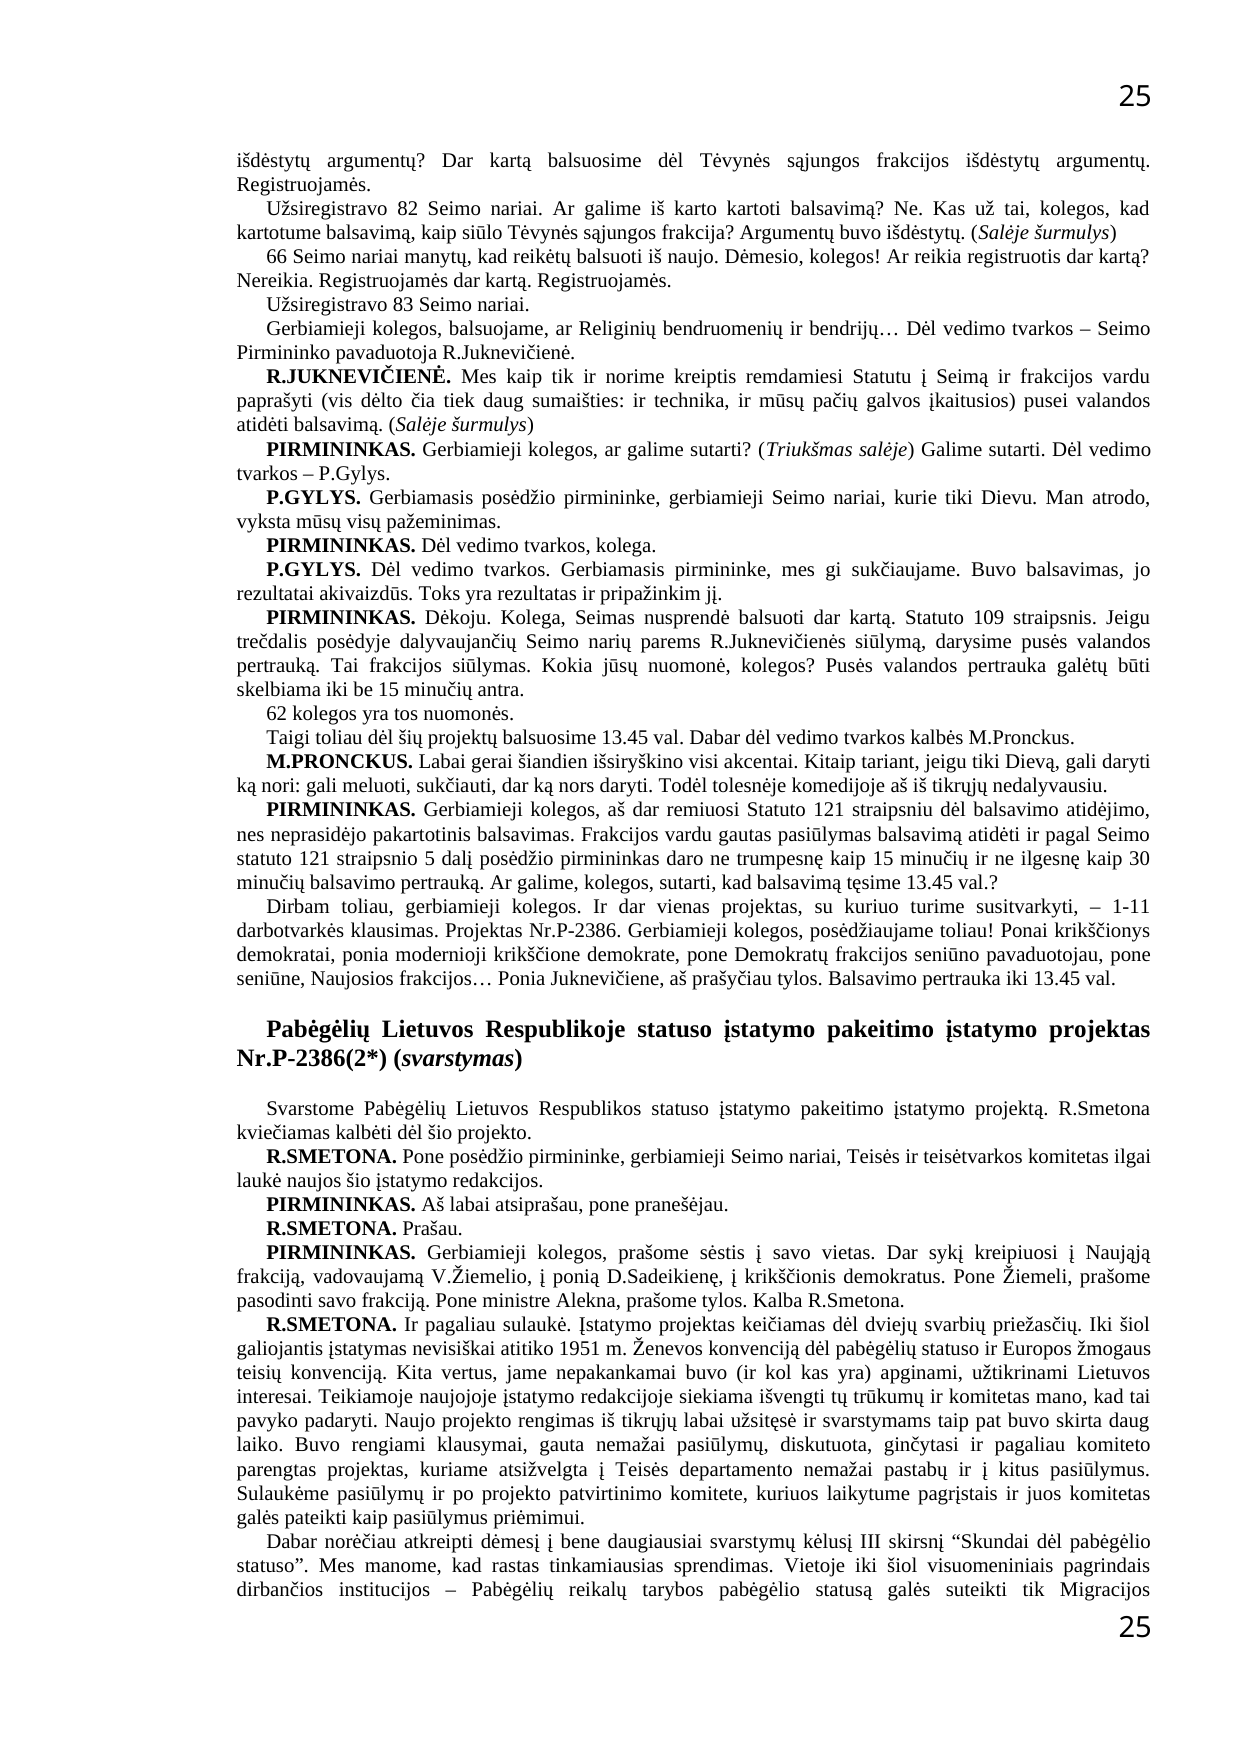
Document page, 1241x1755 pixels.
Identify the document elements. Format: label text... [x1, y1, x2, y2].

text išdėstytų argumentų? Dar kartą balsuosime dėl Tėvynės sąjungos frakcijos išdėstytų argumentų. Registruojamės. [236, 148, 1152, 196]
text Gerbiamieji kolegos, balsuojame, ar Religinių bendruomenių ir bendrijų… Dėl vedimo tvarkos – Seimo Pirmininko pavaduotoja R.Juknevičienė. [236, 316, 1152, 364]
text Pabėgėlių Lietuvos Respublikoje statuso įstatymo pakeitimo įstatymo projektas Nr.P-2386(2*) (svarstymas) [236, 1014, 1152, 1071]
text P.GYLYS. Gerbiamasis posėdžio pirmininke, gerbiamieji Seimo nariai, kurie tiki Dievu. Man atrodo, vyksta mūsų visų pažeminimas. [236, 484, 1152, 533]
text R.JUKNEVIČIENĖ. Mes kaip tik ir norime kreiptis remdamiesi Statutu į Seimą ir frakcijos vardu paprašyti (vis dėlto čia tiek daug sumaišties: ir technika, ir mūsų pačių galvos įkaitusios) pusei valandos atidėti balsavimą. (Salėje šurmulys) [236, 364, 1152, 436]
text Užsiregistravo 82 Seimo nariai. Ar galime iš karto kartoti balsavimą? Ne. Kas už tai, kolegos, kad kartotume balsavimą, kaip siūlo Tėvynės sąjungos frakcija? Argumentų buvo išdėstytų. (Salėje šurmulys) [236, 196, 1152, 244]
text 62 kolegos yra tos nuomonės. [236, 701, 1152, 725]
text R.SMETONA. Pone posėdžio pirmininke, gerbiamieji Seimo nariai, Teisės ir teisėtvarkos komitetas ilgai laukė naujos šio įstatymo redakcijos. [236, 1144, 1152, 1192]
text M.PRONCKUS. Labai gerai šiandien išsiryškino visi akcentai. Kitaip tariant, jeigu tiki Dievą, gali daryti ką nori: gali meluoti, sukčiauti, dar ką nors daryti. Todėl tolesnėje komedijoje aš iš tikrųjų nedalyvausiu. [236, 749, 1152, 797]
text PIRMININKAS. Gerbiamieji kolegos, prašome sėstis į savo vietas. Dar sykį kreipiuosi į Naująją frakciją, vadovaujamą V.Žiemelio, į ponią D.Sadeikienę, į krikščionis demokratus. Pone Žiemeli, prašome pasodinti savo frakciją. Pone ministre Alekna, prašome tylos. Kalba R.Smetona. [236, 1240, 1152, 1312]
text PIRMININKAS. Gerbiamieji kolegos, ar galime sutarti? (Triukšmas salėje) Galime sutarti. Dėl vedimo tvarkos – P.Gylys. [236, 436, 1152, 484]
text Dabar norėčiau atkreipti dėmesį į bene daugiausiai svarstymų kėlusį III skirsnį “Skundai dėl pabėgėlio statuso”. Mes manome, kad rastas tinkamiausias sprendimas. Vietoje iki šiol visuomeniniais pagrindais dirbančios institucijos – Pabėgėlių reikalų tarybos pabėgėlio statusą galės suteikti tik Migracijos [236, 1529, 1152, 1601]
text R.SMETONA. Prašau. [236, 1216, 1152, 1240]
text PIRMININKAS. Gerbiamieji kolegos, aš dar remiuosi Statuto 121 straipsniu dėl balsavimo atidėjimo, nes neprasidėjo pakartotinis balsavimas. Frakcijos vardu gautas pasiūlymas balsavimą atidėti ir pagal Seimo statuto 121 straipsnio 5 dalį posėdžio pirmininkas daro ne trumpesnę kaip 15 minučių ir ne ilgesnę kaip 30 minučių balsavimo pertrauką. Ar galime, kolegos, sutarti, kad balsavimą tęsime 13.45 val.? [236, 797, 1152, 894]
text 66 Seimo nariai manytų, kad reikėtų balsuoti iš naujo. Dėmesio, kolegos! Ar reikia registruotis dar kartą? Nereikia. Registruojamės dar kartą. Registruojamės. [236, 244, 1152, 292]
text Svarstome Pabėgėlių Lietuvos Respublikos statuso įstatymo pakeitimo įstatymo projektą. R.Smetona kviečiamas kalbėti dėl šio projekto. [236, 1096, 1152, 1144]
text PIRMININKAS. Dėkoju. Kolega, Seimas nusprendė balsuoti dar kartą. Statuto 109 straipsnis. Jeigu trečdalis posėdyje dalyvaujančių Seimo narių parems R.Juknevičienės siūlymą, darysime pusės valandos pertrauką. Tai frakcijos siūlymas. Kokia jūsų nuomonė, kolegos? Pusės valandos pertrauka galėtų būti skelbiama iki be 15 minučių antra. [236, 605, 1152, 701]
text P.GYLYS. Dėl vedimo tvarkos. Gerbiamasis pirmininke, mes gi sukčiaujame. Buvo balsavimas, jo rezultatai akivaizdūs. Toks yra rezultatas ir pripažinkim jį. [236, 557, 1152, 605]
text PIRMININKAS. Dėl vedimo tvarkos, kolega. [236, 533, 1152, 557]
text R.SMETONA. Ir pagaliau sulaukė. Įstatymo projektas keičiamas dėl dviejų svarbių priežasčių. Iki šiol galiojantis įstatymas nevisiškai atitiko 1951 m. Ženevos konvenciją dėl pabėgėlių statuso ir Europos žmogaus teisių konvenciją. Kita vertus, jame nepakankamai buvo (ir kol kas yra) apginami, užtikrinami Lietuvos interesai. Teikiamoje naujojoje įstatymo redakcijoje siekiama išvengti tų trūkumų ir komitetas mano, kad tai pavyko padaryti. Naujo projekto rengimas iš tikrųjų labai užsitęsė ir svarstymams taip pat buvo skirta daug laiko. Buvo rengiami klausymai, gauta nemažai pasiūlymų, diskutuota, ginčytasi ir pagaliau komiteto parengtas projektas, kuriame atsižvelgta į Teisės departamento nemažai pastabų ir į kitus pasiūlymus. Sulaukėme pasiūlymų ir po projekto patvirtinimo komitete, kuriuos laikytume pagrįstais ir juos komitetas galės pateikti kaip pasiūlymus priėmimui. [236, 1312, 1152, 1529]
text PIRMININKAS. Aš labai atsiprašau, pone pranešėjau. [236, 1192, 1152, 1216]
text Taigi toliau dėl šių projektų balsuosime 13.45 val. Dabar dėl vedimo tvarkos kalbės M.Pronckus. [236, 725, 1152, 749]
text Dirbam toliau, gerbiamieji kolegos. Ir dar vienas projektas, su kuriuo turime susitvarkyti, – 1-11 darbotvarkės klausimas. Projektas Nr.P-2386. Gerbiamieji kolegos, posėdžiaujame toliau! Ponai krikščionys demokratai, ponia modernioji krikščione demokrate, pone Demokratų frakcijos seniūno pavaduotojau, pone seniūne, Naujosios frakcijos… Ponia Juknevičiene, aš prašyčiau tylos. Balsavimo pertrauka iki 13.45 val. [236, 894, 1152, 990]
text Užsiregistravo 83 Seimo nariai. [236, 292, 1152, 316]
